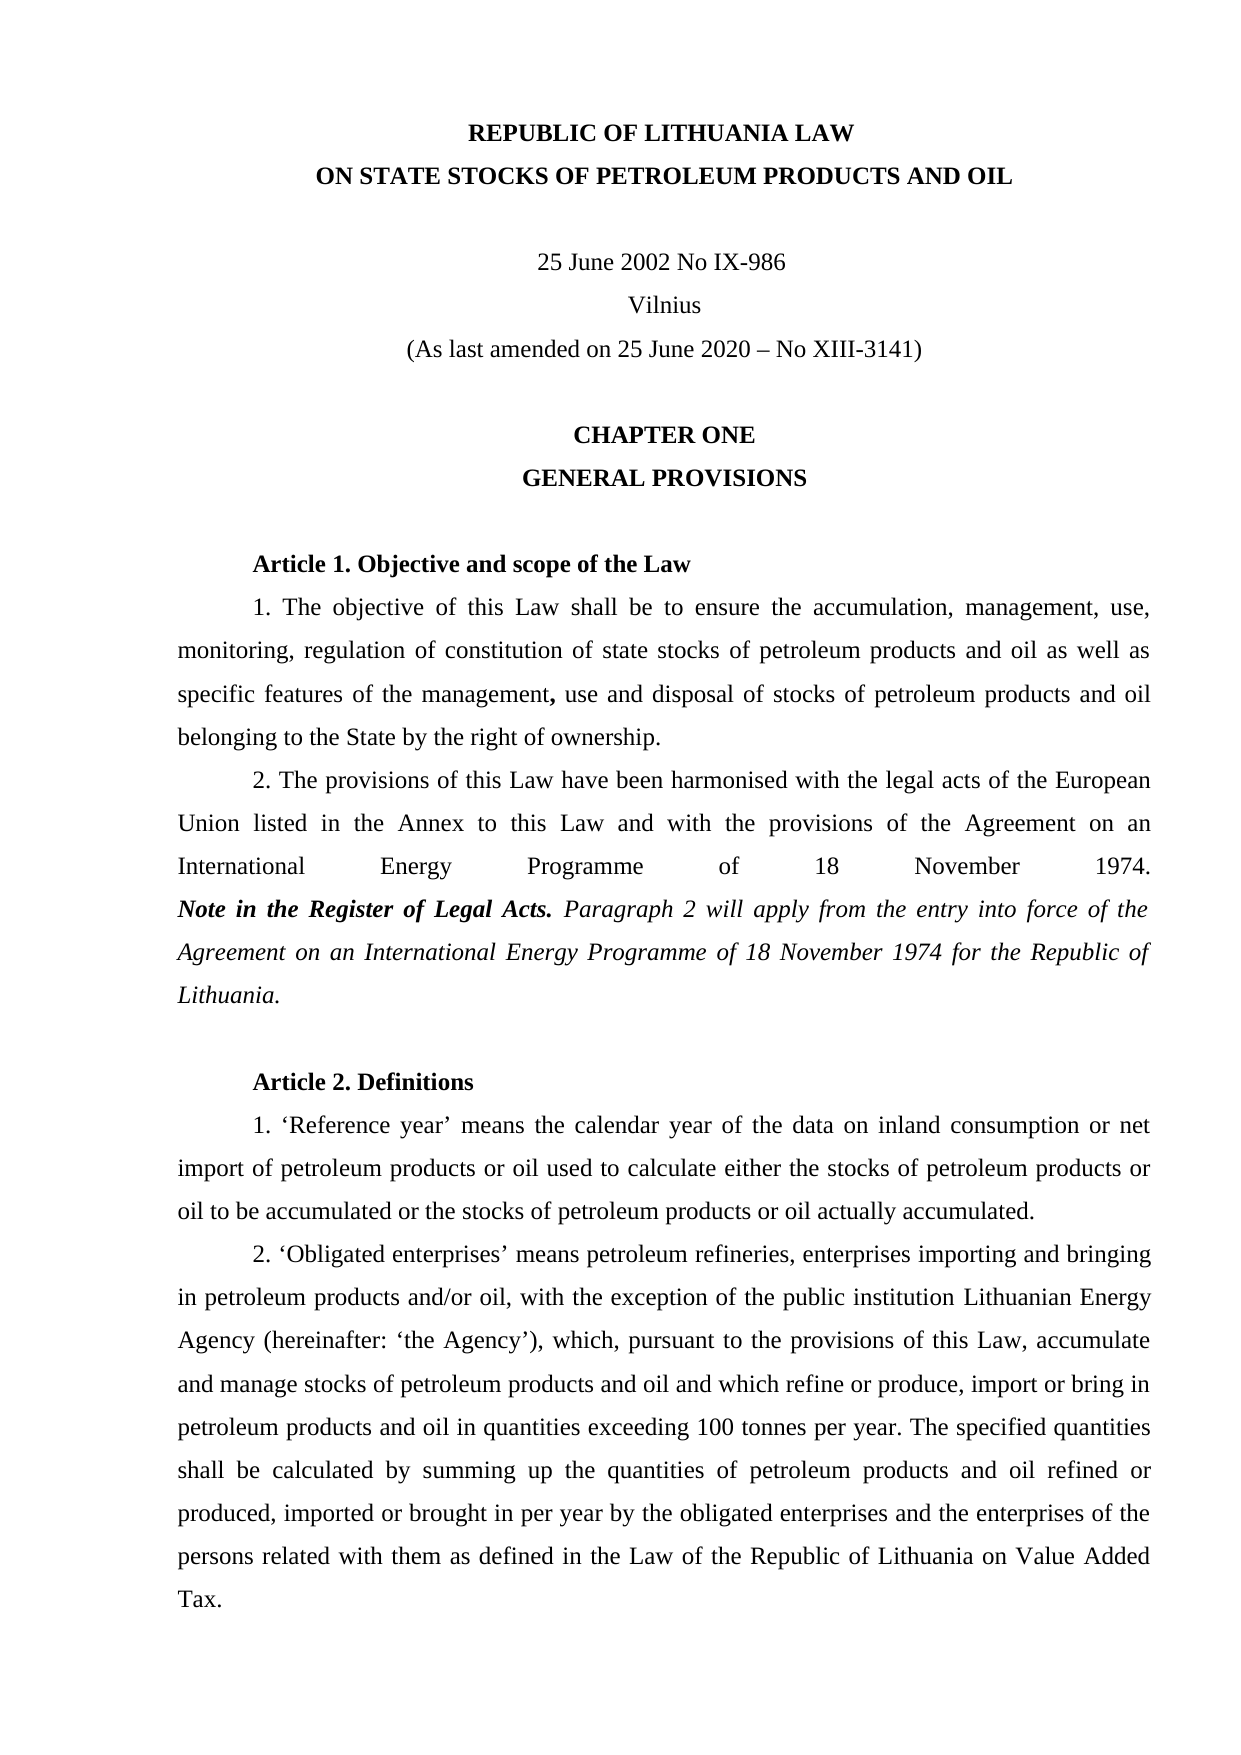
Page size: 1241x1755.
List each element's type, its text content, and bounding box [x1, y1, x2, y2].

text (As last amended on 25 June 2020 – No XIII-3141) [177, 334, 1152, 362]
text Article 1. Objective and scope of the Law [177, 549, 1152, 578]
text REPUBLIC OF LITHUANIA LAW [177, 118, 1152, 147]
text GENERAL PROVISIONS [177, 463, 1152, 492]
text 1. The objective of this Law shall be to ensure the accumulation, management, use, monitoring, regulation of constitution of state stocks of petroleum products and oil as well as specific features of the management, use and disposal of stocks of petroleum products and oil belonging to the State by the right of ownership. [177, 592, 1152, 751]
text Vilnius [177, 291, 1152, 319]
text ON STATE STOCKS OF PETROLEUM PRODUCTS AND OIL [177, 161, 1152, 190]
text Article 2. Definitions [177, 1067, 1152, 1096]
text 25 June 2002 No IX-986 [177, 247, 1152, 276]
text 2. The provisions of this Law have been harmonised with the legal acts of the European Union listed in the Annex to this Law and with the provisions of the Agreement on an International Energy Programme of 18 November 1974. Note in the Register of Legal Acts. Paragraph 2 will apply from the entry into force of the Agreement on an International Energy Programme of 18 November 1974 for the Republic of Lithuania. [177, 765, 1152, 1009]
text CHAPTER ONE [177, 420, 1152, 449]
text 1. ‘Reference year’ means the calendar year of the data on inland consumption or net import of petroleum products or oil used to calculate either the stocks of petroleum products or oil to be accumulated or the stocks of petroleum products or oil actually accumulated. [177, 1110, 1152, 1225]
text 2. ‘Obligated enterprises’ means petroleum refineries, enterprises importing and bringing in petroleum products and/or oil, with the exception of the public institution Lithuanian Energy Agency (hereinafter: ‘the Agency’), which, pursuant to the provisions of this Law, accumulate and manage stocks of petroleum products and oil and which refine or produce, import or bring in petroleum products and oil in quantities exceeding 100 tonnes per year. The specified quantities shall be calculated by summing up the quantities of petroleum products and oil refined or produced, imported or brought in per year by the obligated enterprises and the enterprises of the persons related with them as defined in the Law of the Republic of Lithuania on Value Added Tax. [177, 1239, 1152, 1613]
